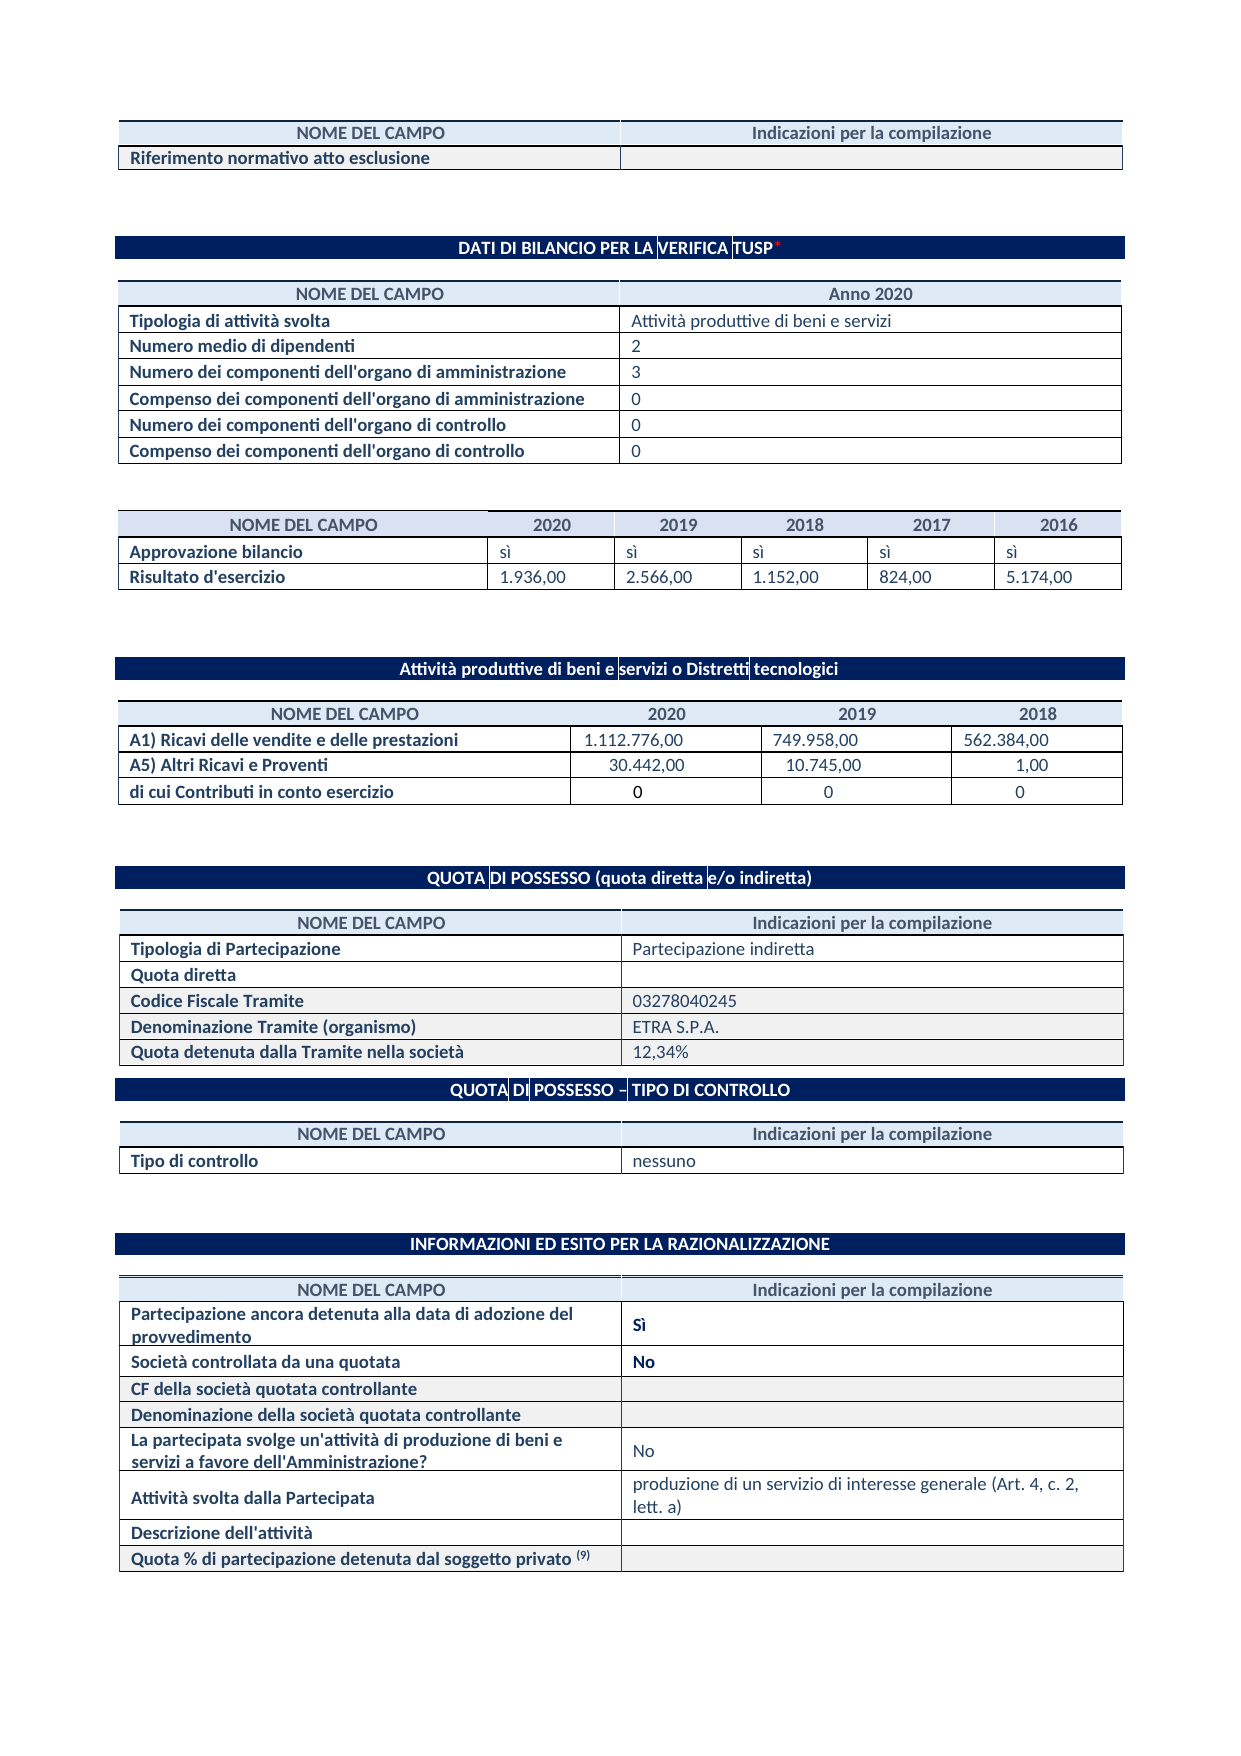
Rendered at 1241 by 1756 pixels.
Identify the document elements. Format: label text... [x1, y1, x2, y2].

table_cell Tipologia di attività svolta [119, 307, 619, 332]
table_cell No [622, 1346, 1123, 1376]
table_cell Attività produttive di beni e servizi [620, 307, 1121, 332]
table_cell Quota diretta [120, 962, 621, 987]
table_cell Numero dei componenti dell'organo di amministrazione [119, 359, 619, 384]
table_cell [622, 1546, 1123, 1571]
table_cell sì [488, 538, 614, 563]
table_cell Denominazione Tramite (organismo) [120, 1014, 621, 1038]
table_cell A5) Altri Ricavi e Proventi [119, 753, 570, 777]
table_cell Numero medio di dipendenti [119, 333, 619, 358]
table_cell 0 [571, 778, 761, 803]
table_cell 1,00 [952, 753, 1122, 777]
table_header Indicazioni per la compilazione [622, 911, 1123, 934]
table_cell 30.442,00 [571, 753, 761, 777]
table_header 2017 [868, 512, 994, 536]
table_cell Descrizione dell'attività [120, 1520, 621, 1545]
table_cell Riferimento normativo atto esclusione [119, 147, 620, 169]
table_cell [622, 1377, 1123, 1401]
table_header 2019 [615, 512, 741, 536]
table_cell 2 [620, 333, 1121, 358]
table_cell di cui Contributi in conto esercizio [119, 778, 570, 803]
table_cell sì [868, 538, 994, 563]
table_cell Attività svolta dalla Partecipata [120, 1471, 621, 1519]
table_cell Quota detenuta dalla Tramite nella società [120, 1040, 621, 1064]
table_header Anno 2020 [620, 282, 1121, 305]
table_cell Società controllata da una quotata [120, 1346, 621, 1376]
table_cell sì [615, 538, 741, 563]
table_header 2019 [761, 702, 952, 725]
table_cell 3 [620, 359, 1121, 384]
table_cell 10.745,00 [762, 753, 951, 777]
table_cell [622, 1402, 1123, 1427]
text QUOTA DI POSSESSO – TIPO DI CONTROLLO [115, 1078, 1191, 1101]
table_cell 1.936,00 [488, 564, 614, 589]
table_cell 2.566,00 [615, 564, 741, 589]
table_cell ETRA S.P.A. [622, 1014, 1123, 1038]
table_header NOME DEL CAMPO [118, 282, 619, 305]
table_cell 03278040245 [622, 988, 1123, 1013]
table_cell La partecipata svolge un'attività di produzione di beni e servizi a favore dell'Amministrazione? [120, 1428, 621, 1470]
table_cell Compenso dei componenti dell'organo di amministrazione [119, 386, 619, 410]
table_cell 0 [620, 386, 1121, 410]
table_cell 1.152,00 [742, 564, 867, 589]
table_cell 749.958,00 [762, 727, 951, 751]
table_cell 12,34% [622, 1040, 1123, 1064]
table_cell 824,00 [868, 564, 994, 589]
table_cell 0 [620, 438, 1121, 463]
table_header NOME DEL CAMPO [120, 1123, 621, 1146]
table_header 2018 [952, 702, 1122, 725]
table_cell [622, 1520, 1123, 1545]
table_header 2018 [741, 512, 868, 536]
table_cell [621, 147, 1122, 169]
table_header NOME DEL CAMPO [120, 911, 621, 934]
table_header Indicazioni per la compilazione [621, 122, 1122, 144]
table_header 2020 [488, 512, 614, 536]
table_cell Denominazione della società quotata controllante [120, 1402, 621, 1427]
table_cell produzione di un servizio di interesse generale (Art. 4, c. 2, lett. a) [622, 1471, 1123, 1519]
table_cell 1.112.776,00 [571, 727, 761, 751]
table_header NOME DEL CAMPO [118, 702, 570, 725]
table_cell 5.174,00 [995, 564, 1121, 589]
table_cell Sì [622, 1302, 1123, 1345]
table_cell Tipo di controllo [120, 1148, 621, 1172]
table_cell Partecipazione ancora detenuta alla data di adozione del provvedimento [120, 1302, 621, 1345]
table_header NOME DEL CAMPO [118, 511, 488, 536]
table_cell 0 [952, 778, 1122, 803]
text Attività produttive di beni e servizi o Distretti tecnologici [115, 657, 1191, 680]
table_cell 0 [620, 411, 1121, 437]
table_header 2020 [570, 702, 761, 725]
text INFORMAZIONI ED ESITO PER LA RAZIONALIZZAZIONE [115, 1232, 1191, 1255]
table_cell Codice Fiscale Tramite [120, 988, 621, 1013]
table_header 2016 [995, 512, 1121, 536]
table_cell [622, 962, 1123, 987]
table_header NOME DEL CAMPO [119, 122, 620, 144]
table_header NOME DEL CAMPO [119, 1278, 621, 1301]
table_header Indicazioni per la compilazione [622, 1278, 1123, 1301]
table_cell Numero dei componenti dell'organo di controllo [119, 411, 619, 437]
table_cell 562.384,00 [952, 727, 1122, 751]
table_cell 0 [762, 778, 951, 803]
table_cell Quota % di partecipazione detenuta dal soggetto privato (9) [120, 1546, 621, 1571]
table_cell A1) Ricavi delle vendite e delle prestazioni [119, 727, 570, 751]
table_cell sì [742, 538, 867, 563]
table_header Indicazioni per la compilazione [622, 1123, 1123, 1146]
table_cell Compenso dei componenti dell'organo di controllo [119, 438, 619, 463]
table_cell Approvazione bilancio [119, 538, 487, 563]
table_cell sì [995, 538, 1121, 563]
table_cell Tipologia di Partecipazione [120, 936, 621, 961]
table_cell CF della società quotata controllante [120, 1377, 621, 1401]
table_cell Risultato d'esercizio [119, 564, 487, 589]
table_cell nessuno [622, 1148, 1123, 1172]
table_cell No [622, 1428, 1123, 1470]
text QUOTA DI POSSESSO (quota diretta e/o indiretta) [115, 866, 1191, 889]
table_cell Partecipazione indiretta [622, 936, 1123, 961]
